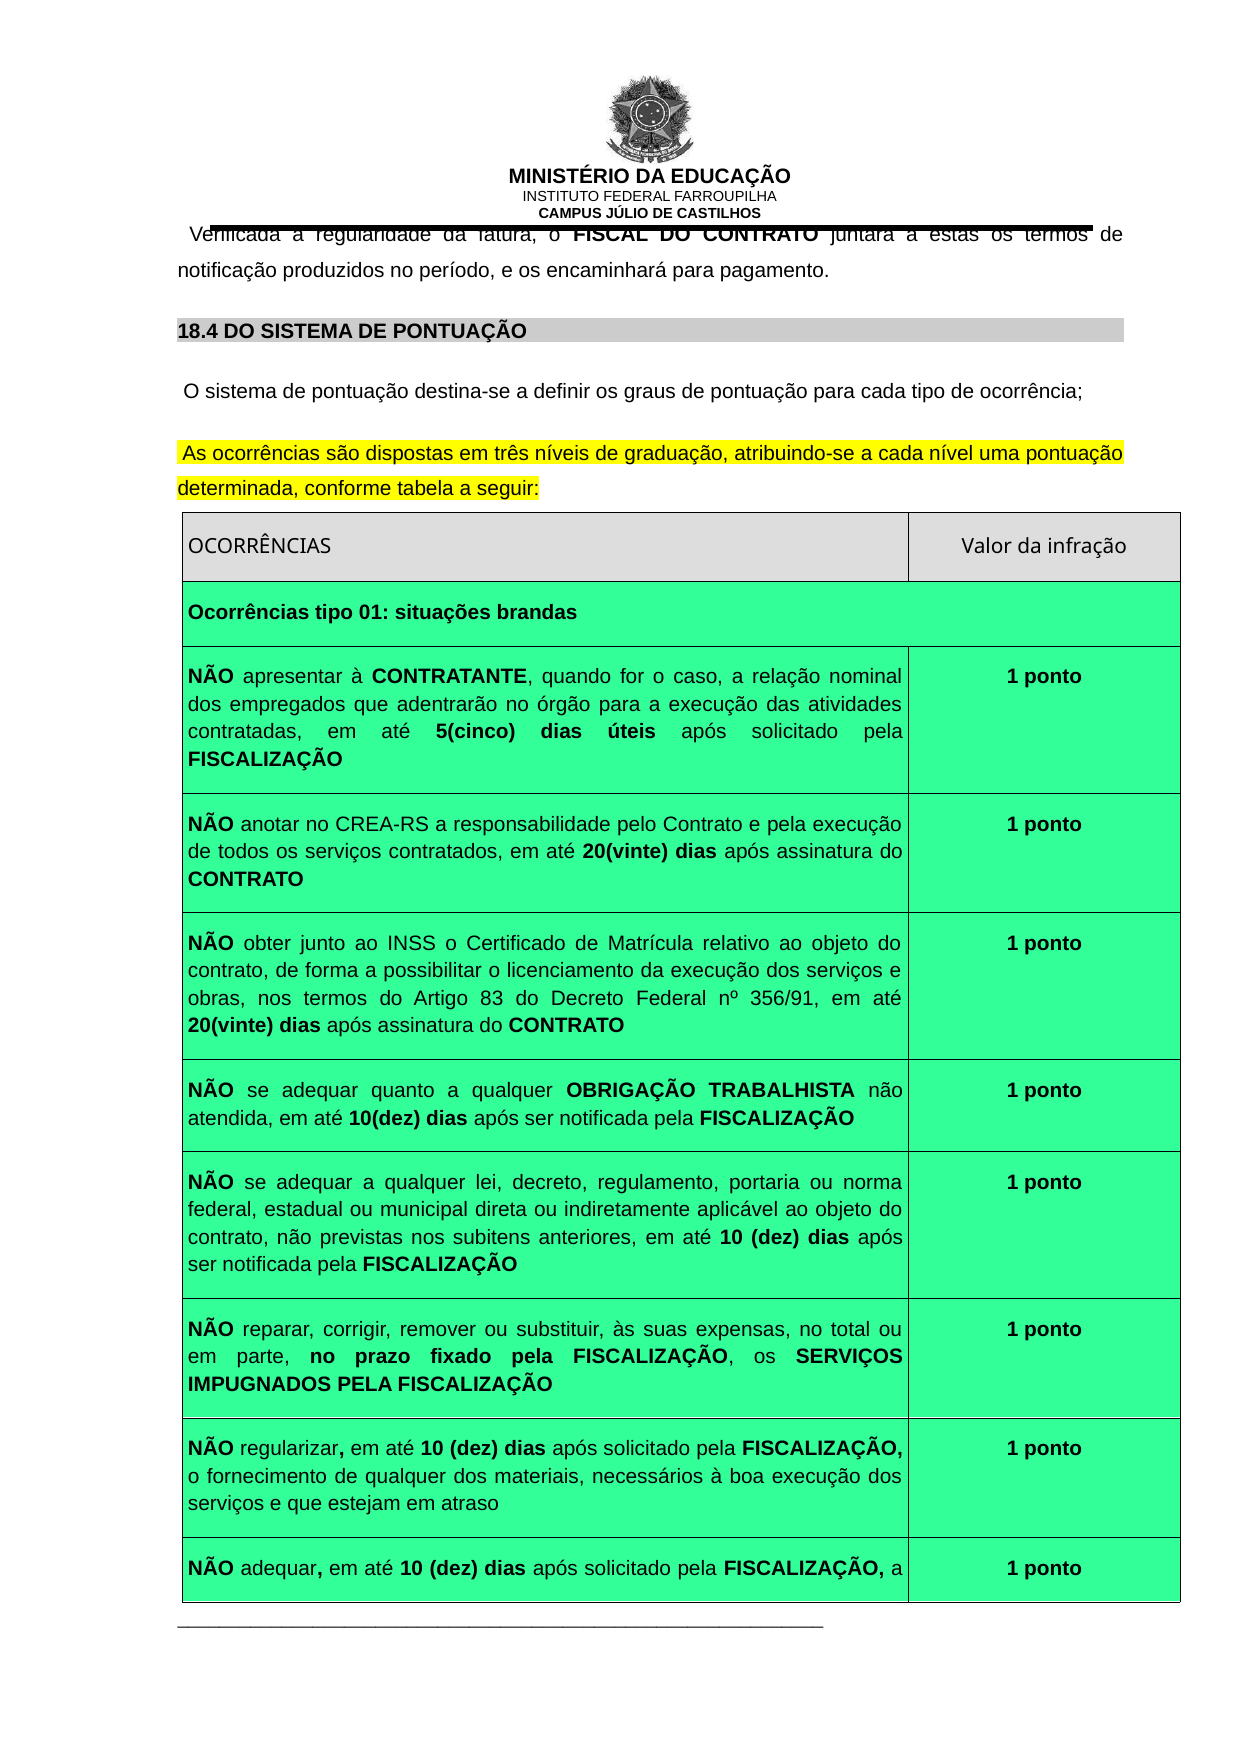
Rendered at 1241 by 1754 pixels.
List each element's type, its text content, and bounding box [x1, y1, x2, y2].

table_cell NÃO adequar, em até 10 (dez) dias após solicitado pela FISCALIZAÇÃO, a [183, 1538, 908, 1601]
table_cell 1 ponto [909, 1152, 1180, 1298]
table_cell NÃO apresentar à CONTRATANTE, quando for o caso, a relação nominal dos empregados que adentrarão no órgão para a execução das atividades contratadas, em até 5(cinco) dias úteis após solicitado pela FISCALIZAÇÃO [183, 647, 908, 793]
table_cell NÃO regularizar, em até 10 (dez) dias após solicitado pela FISCALIZAÇÃO, o fornecimento de qualquer dos materiais, necessários à boa execução dos serviços e que estejam em atraso [183, 1419, 908, 1537]
table_header Valor da infração [909, 513, 1180, 581]
table_cell 1 ponto [909, 1538, 1180, 1601]
table_cell NÃO se adequar a qualquer lei, decreto, regulamento, portaria ou norma federal, estadual ou municipal direta ou indiretamente aplicável ao objeto do contrato, não previstas nos subitens anteriores, em até 10 (dez) dias após ser notificada pela FISCALIZAÇÃO [183, 1152, 908, 1298]
table_cell Ocorrências tipo 01: situações brandas [183, 582, 1180, 646]
table_cell NÃO obter junto ao INSS o Certificado de Matrícula relativo ao objeto do contrato, de forma a possibilitar o licenciamento da execução dos serviços e obras, nos termos do Artigo 83 do Decreto Federal nº 356/91, em até 20(vinte) dias após assinatura do CONTRATO [183, 913, 908, 1059]
table_header OCORRÊNCIAS [183, 513, 908, 581]
table_cell NÃO se adequar quanto a qualquer OBRIGAÇÃO TRABALHISTA não atendida, em até 10(dez) dias após ser notificada pela FISCALIZAÇÃO [183, 1060, 908, 1151]
table_cell 1 ponto [909, 913, 1180, 1059]
text O sistema de pontuação destina-se a definir os graus de pontuação para cada tipo de ocorrência; [177, 379, 1124, 403]
table_cell NÃO reparar, corrigir, remover ou substituir, às suas expensas, no total ou em parte, no prazo fixado pela FISCALIZAÇÃO, os SERVIÇOS IMPUGNADOS PELA FISCALIZAÇÃO [183, 1299, 908, 1417]
list DO SISTEMA DE PONTUAÇÃO [177, 318, 1124, 342]
table_cell 1 ponto [909, 1419, 1180, 1537]
table_cell 1 ponto [909, 1060, 1180, 1151]
table_cell 1 ponto [909, 647, 1180, 793]
text As ocorrências são dispostas em três níveis de graduação, atribuindo-se a cada nível uma pontuação determinada, conforme tabela a seguir: [177, 440, 1124, 500]
table_cell 1 ponto [909, 1299, 1180, 1417]
text Verificada a regularidade da fatura, o FISCAL DO CONTRATO juntará a estas os termos de notificação produzidos no período, e os encaminhará para pagamento. [177, 222, 1124, 281]
table_cell 1 ponto [909, 794, 1180, 912]
table_cell NÃO anotar no CREA-RS a responsabilidade pelo Contrato e pela execução de todos os serviços contratados, em até 20(vinte) dias após assinatura do CONTRATO [183, 794, 908, 912]
